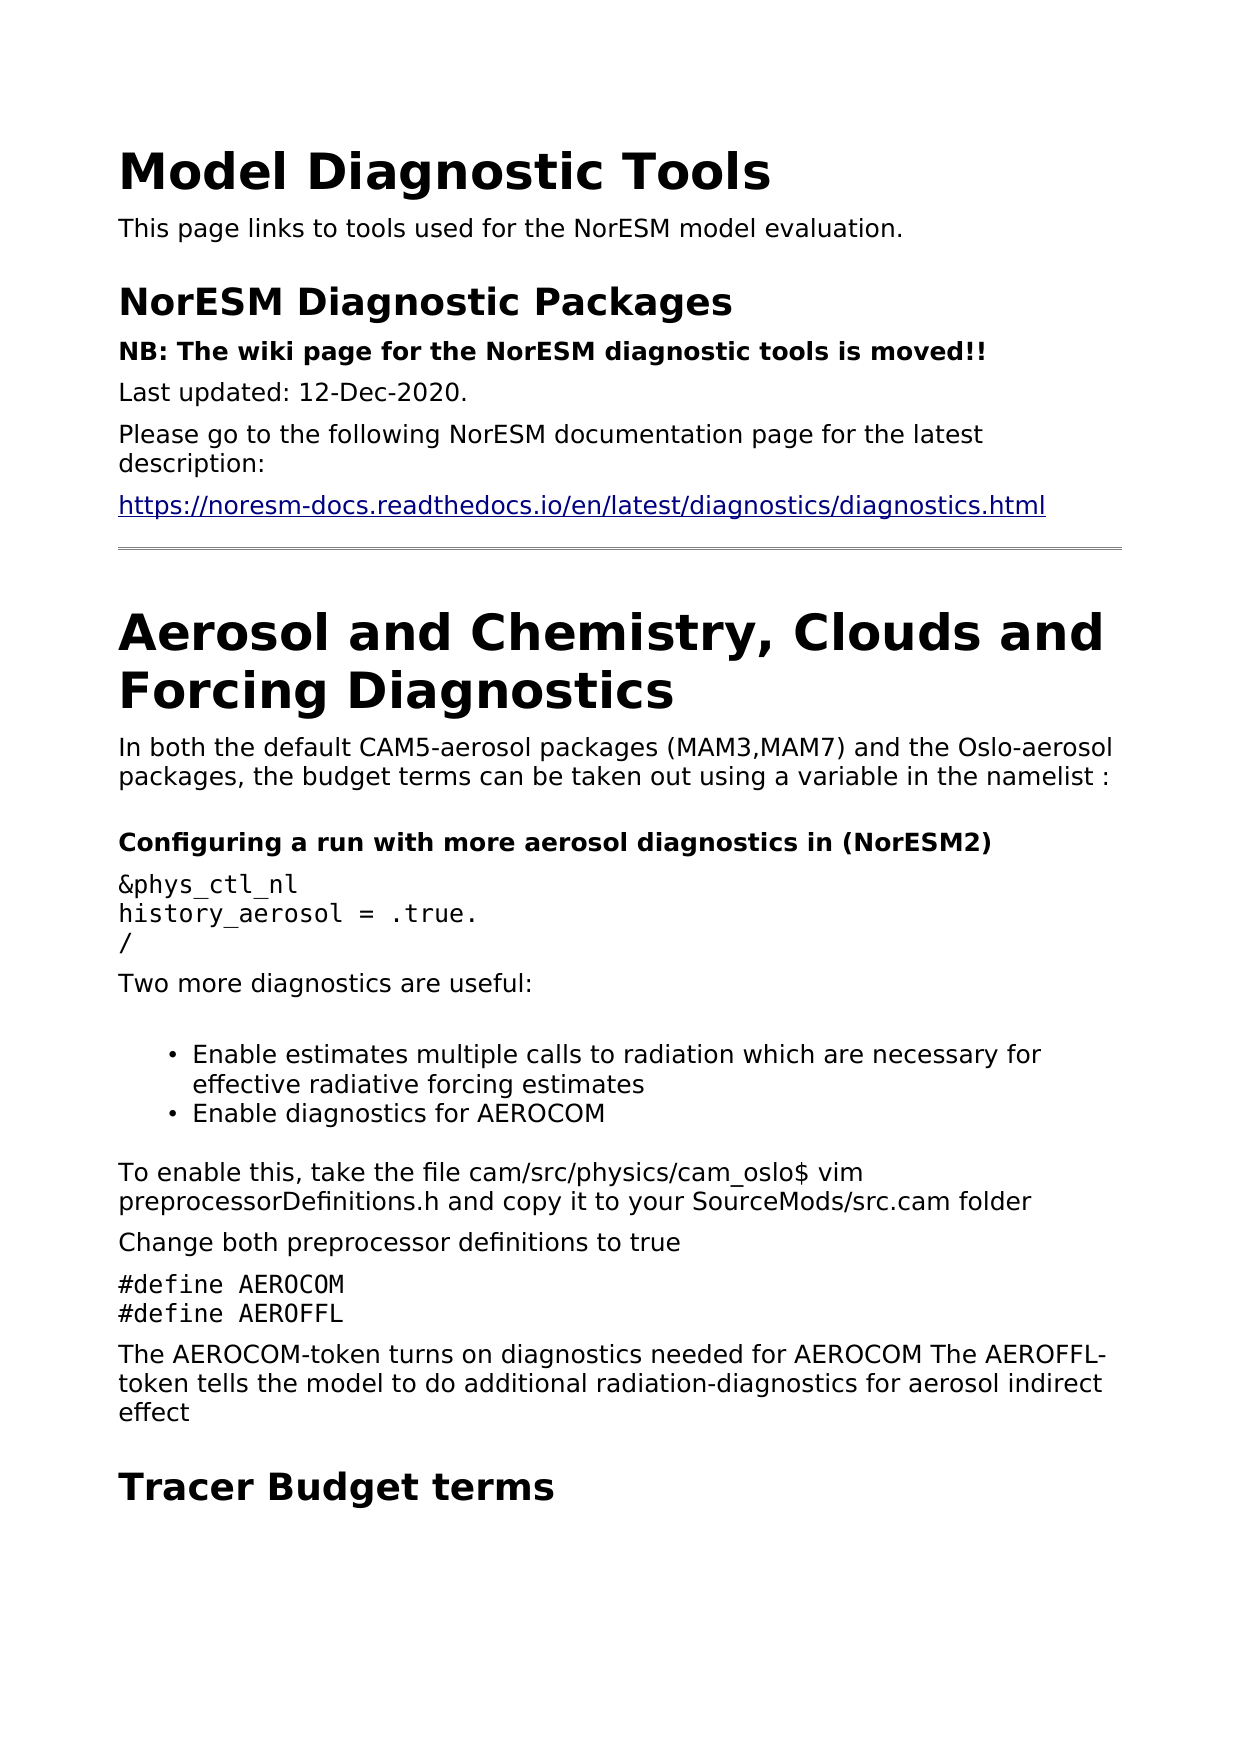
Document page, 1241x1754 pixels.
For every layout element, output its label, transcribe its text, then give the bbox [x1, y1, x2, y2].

text Change both preprocessor definitions to true [118, 1228, 1122, 1258]
subtitle Aerosol and Chemistry, Clouds and Forcing Diagnostics [118, 604, 1122, 720]
list Enable diagnostics for AEROCOM [177, 1099, 1122, 1128]
text To enable this, take the file cam/src/physics/cam_oslo$ vim preprocessorDefinitions.h and copy it to your SourceMods/src.cam folder [118, 1158, 1122, 1216]
text NB: The wiki page for the NorESM diagnostic tools is moved!! [118, 337, 1122, 366]
text Last updated: 12-Dec-2020. [118, 378, 1122, 407]
text https://noresm-docs.readthedocs.io/en/latest/diagnostics/diagnostics.html [118, 491, 1122, 520]
text In both the default CAM5-aerosol packages (MAM3,MAM7) and the Oslo-aerosol packages, the budget terms can be taken out using a variable in the namelist : [118, 733, 1122, 791]
subtitle Configuring a run with more aerosol diagnostics in (NorESM2) [118, 829, 1122, 858]
subtitle Tracer Budget terms [118, 1465, 1122, 1509]
text This page links to tools used for the NorESM model evaluation. [118, 214, 1122, 243]
text The AEROCOM-token turns on diagnostics needed for AEROCOM The AEROFFL-token tells the model to do additional radiation-diagnostics for aerosol indirect effect [118, 1340, 1122, 1428]
text Two more diagnostics are useful: [118, 969, 1122, 999]
subtitle NorESM Diagnostic Packages [118, 281, 1122, 324]
subtitle Model Diagnostic Tools [118, 143, 1122, 201]
list Enable estimates multiple calls to radiation which are necessary for effective radiative forcing estimates [177, 1041, 1122, 1099]
text #define AEROCOM #define AEROFFL [118, 1270, 1122, 1328]
text &phys_ctl_nl history_aerosol = .true. / [118, 870, 1122, 958]
text Please go to the following NorESM documentation page for the latest description: [118, 420, 1122, 478]
